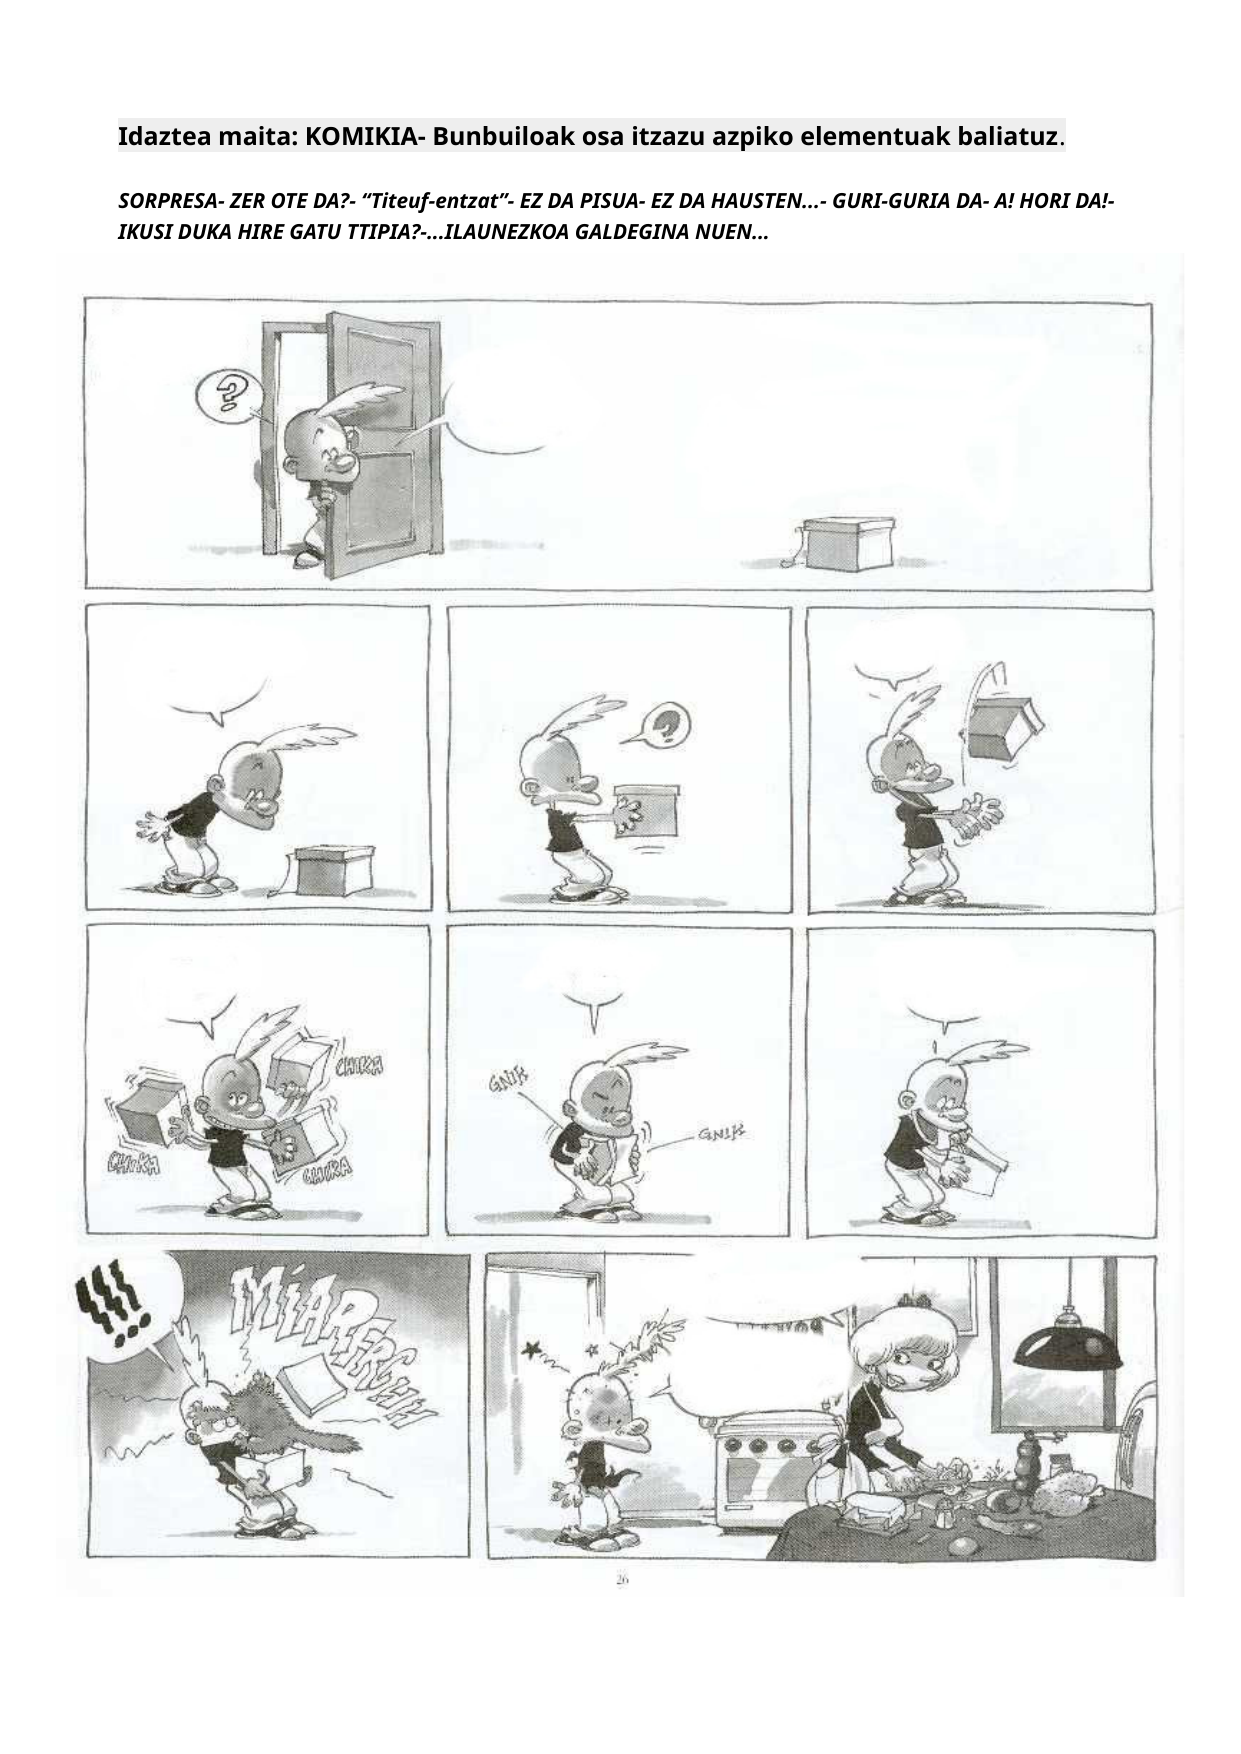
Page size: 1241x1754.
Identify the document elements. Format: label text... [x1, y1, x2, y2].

text Idaztea maita: KOMIKIA- Bunbuiloak osa itzazu azpiko elementuak baliatuz. [118, 118, 1122, 152]
text SORPRESA- ZER OTE DA?- “Titeuf-entzat”- EZ DA PISUA- EZ DA HAUSTEN...- GURI-GURIA DA- A! HORI DA!- IKUSI DUKA HIRE GATU TTIPIA?-...ILAUNEZKOA GALDEGINA NUEN... [118, 183, 1122, 246]
picture [55, 253, 1185, 1597]
